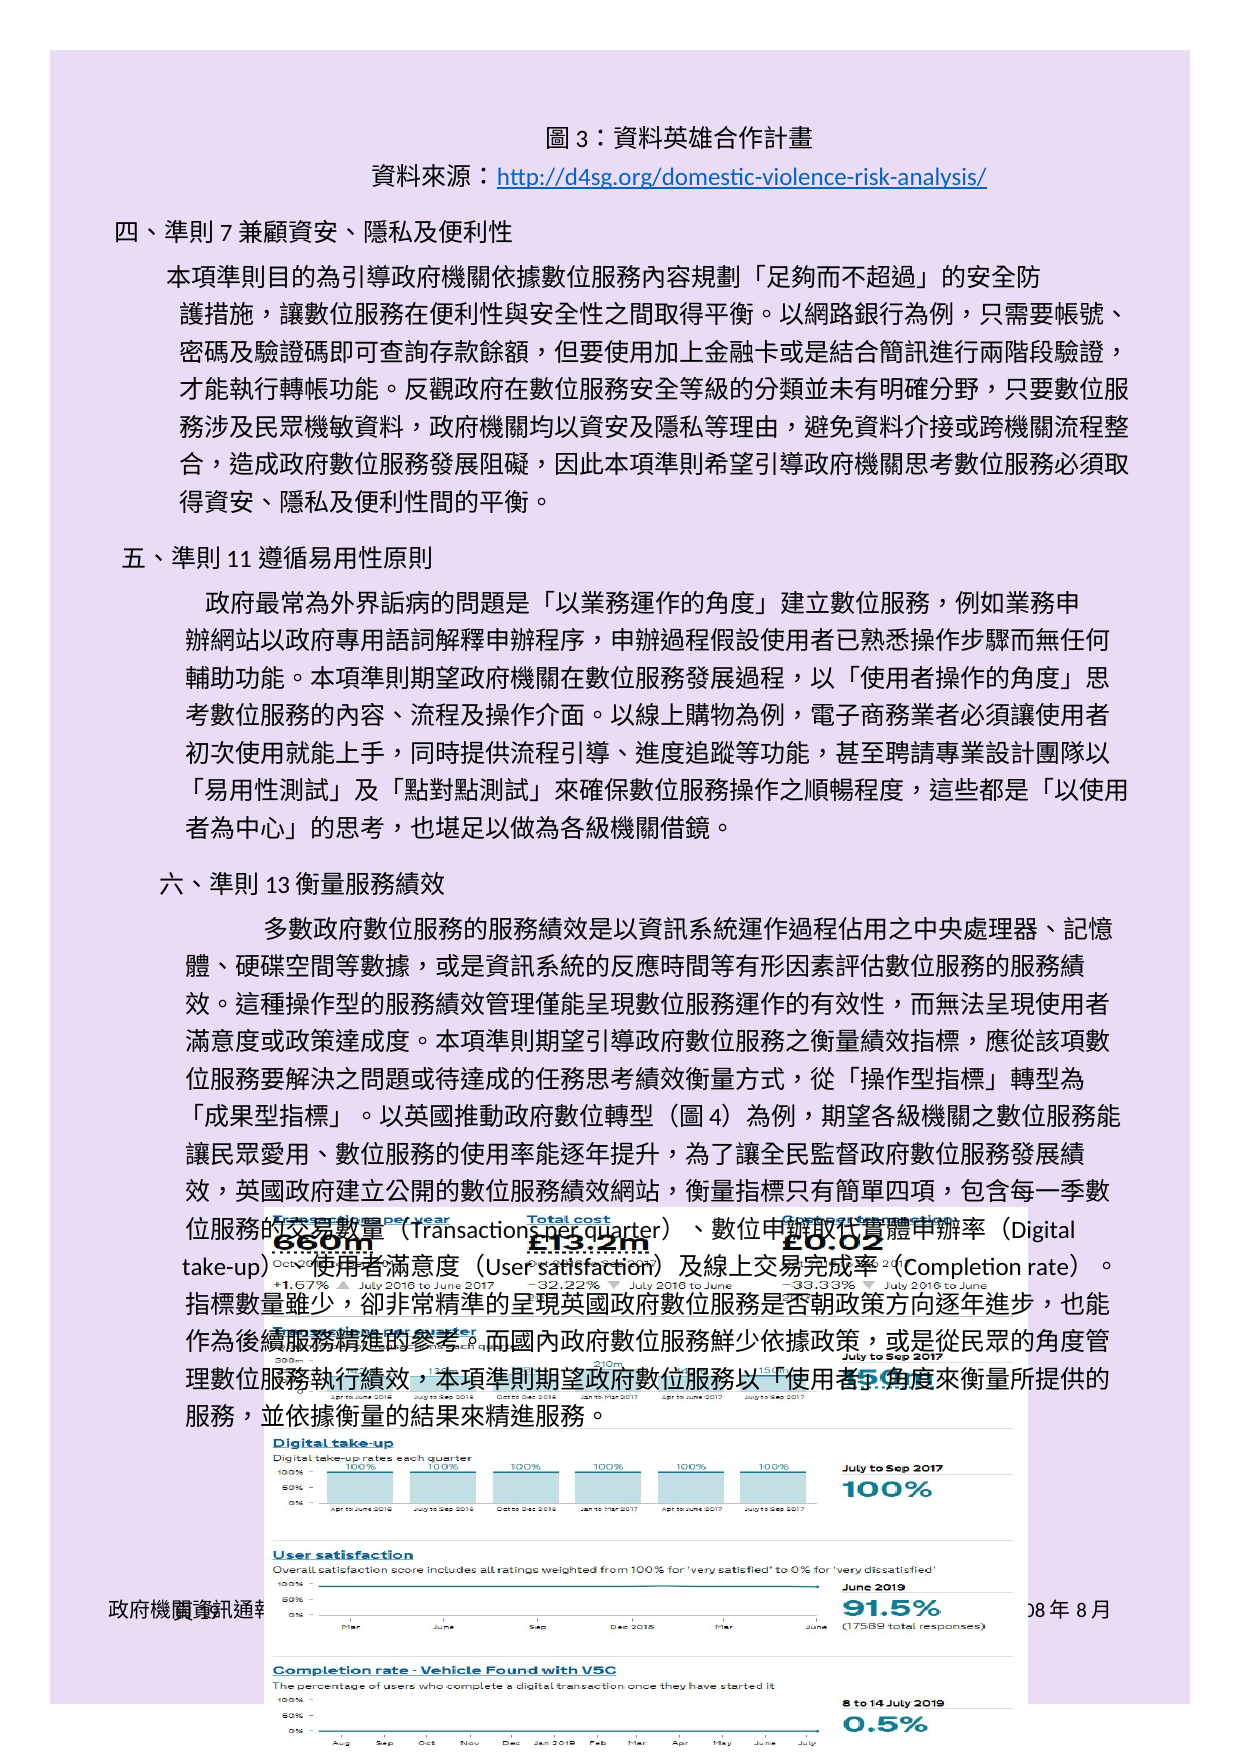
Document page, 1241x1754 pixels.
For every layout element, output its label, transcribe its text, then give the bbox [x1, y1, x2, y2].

text 資料來源：http://d4sg.org/domestic-violence-risk-analysis/ [148, 156, 1152, 193]
text 位服務的交易數量（Transactions per quarter）、數位申辦取代實體申辦率（Digital [89, 1208, 1152, 1246]
text 讓民眾愛用、數位服務的使用率能逐年提升，為了讓全民監督政府數位服務發展績 [89, 1133, 1152, 1171]
text 合，造成政府數位服務發展阻礙，因此本項準則希望引導政府機關思考數位服務必須取 [89, 444, 1152, 482]
text 指標數量雖少，卻非常精準的呈現英國政府數位服務是否朝政策方向逐年進步，也能 [89, 1283, 1152, 1321]
text 作為後續服務精進的參考。而國內政府數位服務鮮少依據政策，或是從民眾的角度管 [89, 1321, 1152, 1358]
text 效，英國政府建立公開的數位服務績效網站，衡量指標只有簡單四項，包含每一季數 [89, 1171, 1152, 1208]
picture [264, 1433, 1029, 1754]
text 六、準則13 衡量服務績效 [89, 864, 1152, 901]
text 護措施，讓數位服務在便利性與安全性之間取得平衡。以網路銀行為例，只需要帳號、 [89, 294, 1152, 332]
text 務涉及民眾機敏資料，政府機關均以資安及隱私等理由，避免資料介接或跨機關流程整 [89, 407, 1152, 444]
text 位服務要解決之問題或待達成的任務思考績效衡量方式，從「操作型指標」轉型為 [89, 1058, 1152, 1096]
text 者為中心」的思考，也堪足以做為各級機關借鏡。 [89, 807, 1152, 845]
text 輔助功能。本項準則期望政府機關在數位服務發展過程，以「使用者操作的角度」思 [89, 657, 1152, 695]
text 多數政府數位服務的服務績效是以資訊系統運作過程佔用之中央處理器、記憶 [114, 908, 1152, 946]
text 初次使用就能上手，同時提供流程引導、進度追蹤等功能，甚至聘請專業設計團隊以 [89, 732, 1152, 770]
text 體、硬碟空間等數據，或是資訊系統的反應時間等有形因素評估數位服務的服務績 [89, 946, 1152, 983]
text 考數位服務的內容、流程及操作介面。以線上購物為例，電子商務業者必須讓使用者 [89, 695, 1152, 732]
text 辦網站以政府專用語詞解釋申辦程序，申辦過程假設使用者已熟悉操作步驟而無任何 [89, 620, 1152, 657]
text 政府最常為外界詬病的問題是「以業務運作的角度」建立數位服務，例如業務申 [89, 582, 1152, 620]
text 「成果型指標」。以英國推動政府數位轉型（圖4）為例，期望各級機關之數位服務能 [89, 1096, 1152, 1133]
text 本項準則目的為引導政府機關依據數位服務內容規劃「足夠而不超過」的安全防 [89, 257, 1152, 294]
text 五、準則11 遵循易用性原則 [89, 538, 1152, 575]
text 得資安、隱私及便利性間的平衡。 [89, 482, 1152, 519]
text 效。這種操作型的服務績效管理僅能呈現數位服務運作的有效性，而無法呈現使用者 [89, 983, 1152, 1021]
text 理數位服務執行績效，本項準則期望政府數位服務以「使用者」角度來衡量所提供的 [89, 1358, 1152, 1396]
text take-up）、使用者滿意度（User satisfaction）及線上交易完成率（Completion rate）。 [89, 1246, 1152, 1283]
text 密碼及驗證碼即可查詢存款餘額，但要使用加上金融卡或是結合簡訊進行兩階段驗證， [89, 332, 1152, 369]
text 「易用性測試」及「點對點測試」來確保數位服務操作之順暢程度，這些都是「以使用 [89, 770, 1152, 807]
text 才能執行轉帳功能。反觀政府在數位服務安全等級的分類並未有明確分野，只要數位服 [89, 369, 1152, 407]
text 圖3：資料英雄合作計畫 [148, 118, 1152, 156]
text 滿意度或政策達成度。本項準則期望引導政府數位服務之衡量績效指標，應從該項數 [89, 1021, 1152, 1058]
text 四、準則7 兼顧資安、隱私及便利性 [89, 212, 1152, 249]
text 服務，並依據衡量的結果來精進服務。 [89, 1396, 1152, 1433]
